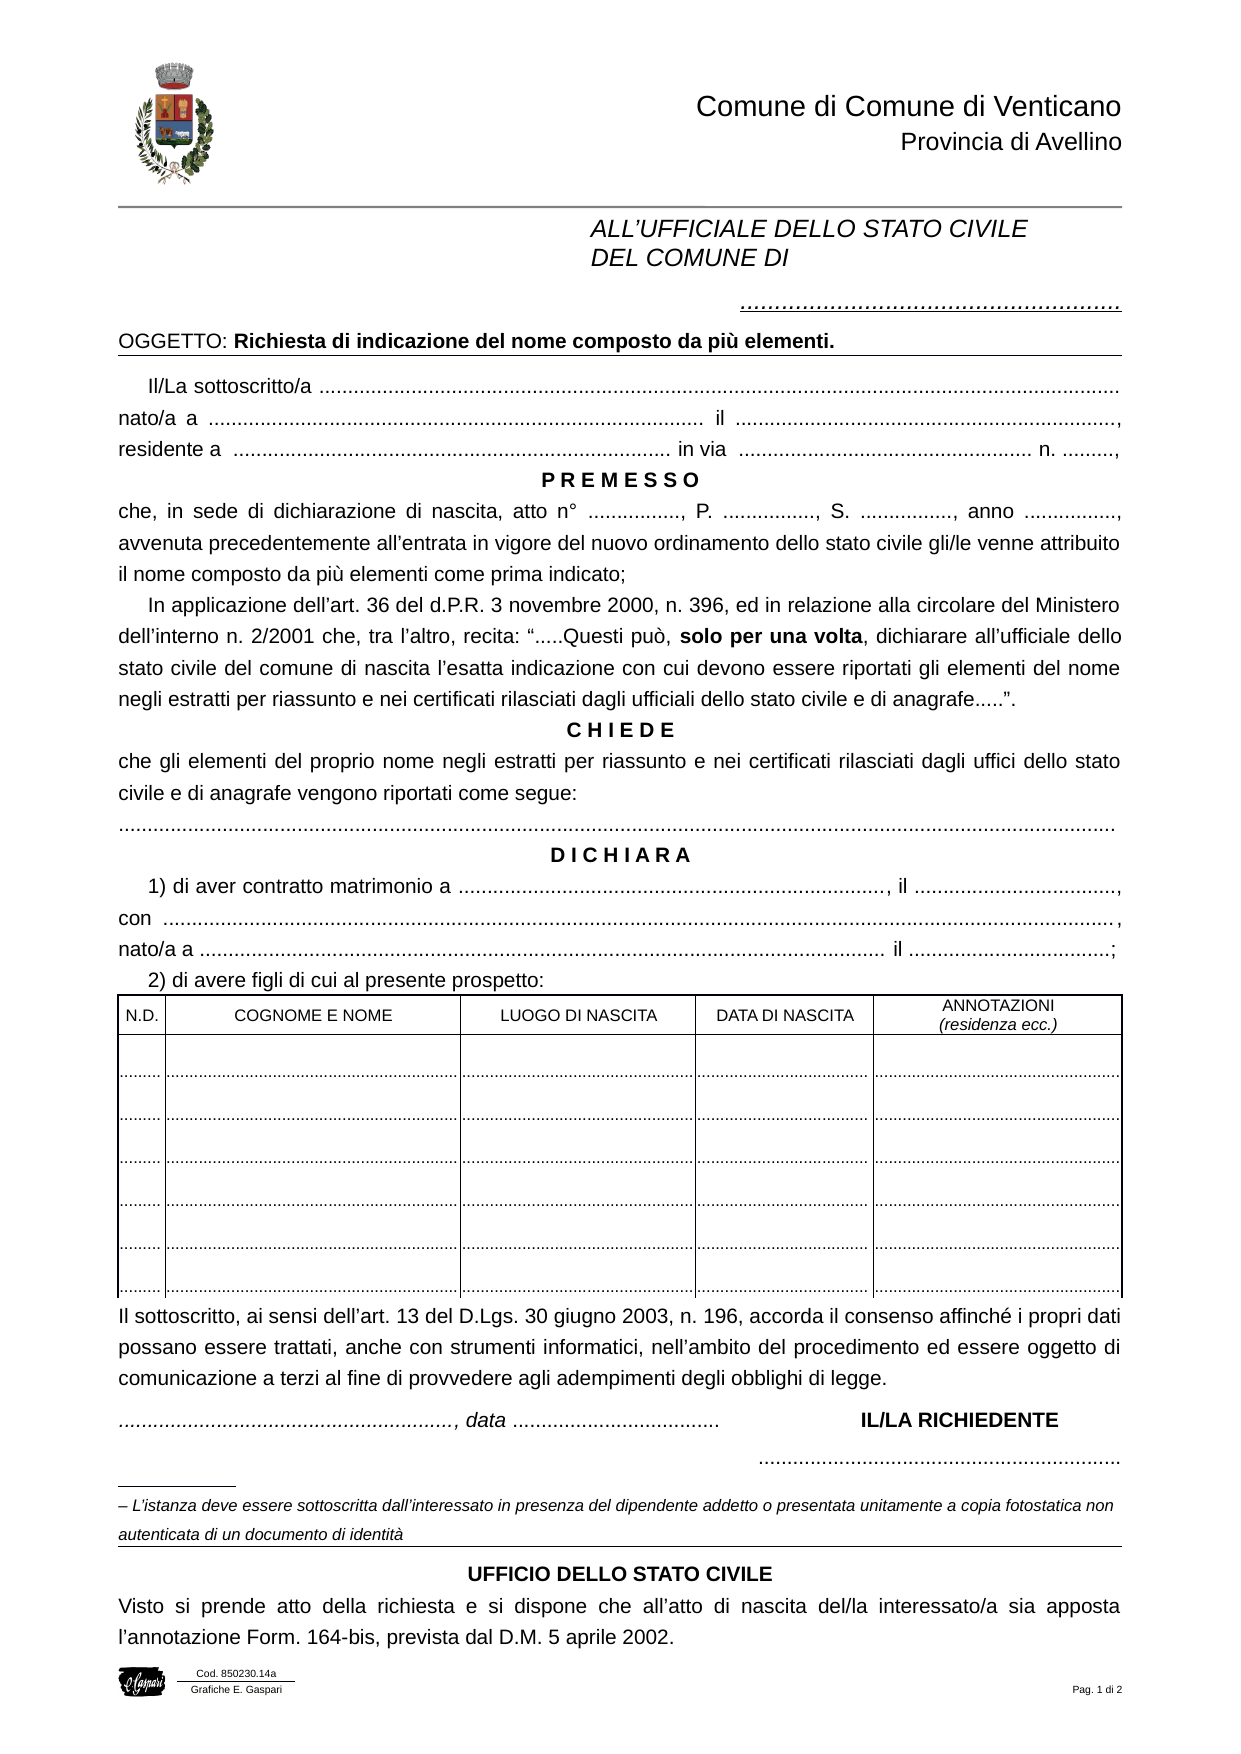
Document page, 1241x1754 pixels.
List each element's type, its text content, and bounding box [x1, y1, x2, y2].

picture [118, 1666, 166, 1697]
text DEL COMUNE DI [591, 243, 1081, 271]
table_cell ......... ......... ......... ......... ......... ......... [119, 1035, 165, 1298]
picture [122, 58, 224, 189]
text 1) di aver contratto matrimonio a .........................................................................., il ..................................., con ....................................................................................................................................................................., nato/a a ....................................................................................................................... il ...................................; [118, 869, 1122, 962]
text che, in sede di dichiarazione di nascita, atto n° ................, P. ................, S. ................, anno ................, avvenuta precedentemente all’entrata in vigore del nuovo ordinamento dello stato civile gli/le venne attribuito il nome composto da più elementi come prima indicato; [118, 494, 1122, 587]
text In applicazione dell’art. 36 del d.P.R. 3 novembre 2000, n. 396, ed in relazione alla circolare del Ministero dell’interno n. 2/2001 che, tra l’altro, recita: “.....Questi può, solo per una volta, dichiarare all’ufficiale dello stato civile del comune di nascita l’esatta indicazione con cui devono essere riportati gli elementi del nome negli estratti per riassunto e nei certificati rilasciati dagli ufficiali dello stato civile e di anagrafe.....”. [118, 587, 1122, 712]
text che gli elementi del proprio nome negli estratti per riassunto e nei certificati rilasciati dagli uffici dello stato civile e di anagrafe vengono riportati come segue: [118, 744, 1122, 806]
text ............................................................................................................................................................................. [118, 806, 1122, 837]
text 2) di avere figli di cui al presente prospetto: [118, 962, 1122, 994]
text .........................................................., data .................................... IL/LA RICHIEDENTE [119, 1404, 1122, 1433]
text Comune di Comune di Venticano [224, 89, 1122, 122]
text ............................................................... [118, 1445, 1122, 1469]
table_header DATA DI NASCITA [696, 996, 873, 1034]
text ALL’UFFICIALE DELLO STATO CIVILE [591, 214, 1081, 243]
text Il sottoscritto, ai sensi dell’art. 13 del D.Lgs. 30 giugno 2003, n. 196, accorda il consenso affinché i propri dati possano essere trattati, anche con strumenti informatici, nell’ambito del procedimento ed essere oggetto di comunicazione a terzi al fine di provvedere agli adempimenti degli obblighi di legge. [118, 1298, 1122, 1392]
text Visto si prende atto della richiesta e si dispone che all’atto di nascita del/la interessato/a sia apposta l’annotazione Form. 164-bis, prevista dal D.M. 5 aprile 2002. [118, 1588, 1122, 1651]
text OGGETTO: Richiesta di indicazione del nome composto da più elementi. [118, 329, 1122, 355]
subtitle C H I E D E [118, 712, 1122, 744]
table_header LUOGO DI NASCITA [461, 996, 695, 1034]
table_header COGNOME E NOME [166, 996, 460, 1034]
text Il/La sottoscritto/a ........................................................................................................................................... nato/a a ...................................................................................... il .................................................................., residente a ............................................................................ in via ................................................... n. ........., [118, 369, 1122, 462]
text UFFICIO DELLO STATO CIVILE [118, 1557, 1122, 1588]
table_cell ..................................................... ..................................................... ..................................................... ..................................................... ..................................................... ..................................................... [874, 1035, 1121, 1298]
subtitle P R E M E S S O [118, 462, 1122, 494]
table_cell ..................................... ..................................... ..................................... ..................................... ..................................... ..................................... [696, 1035, 873, 1298]
table_header N.D. [119, 996, 165, 1034]
text – L’istanza deve essere sottoscritta dall’interessato in presenza del dipendente addetto o presentata unitamente a copia fotostatica non autenticata di un documento di identità [118, 1496, 1122, 1546]
text Provincia di Avellino [224, 127, 1122, 156]
text ....................................................... [591, 286, 1122, 315]
text D I C H I A R A [118, 837, 1122, 869]
table_cell ............................................................... ............................................................... ............................................................... ............................................................... ............................................................... ............................................................... [166, 1035, 460, 1298]
table_cell .................................................. .................................................. .................................................. .................................................. .................................................. .................................................. [461, 1035, 695, 1298]
table_header ANNOTAZIONI (residenza ecc.) [874, 996, 1121, 1034]
